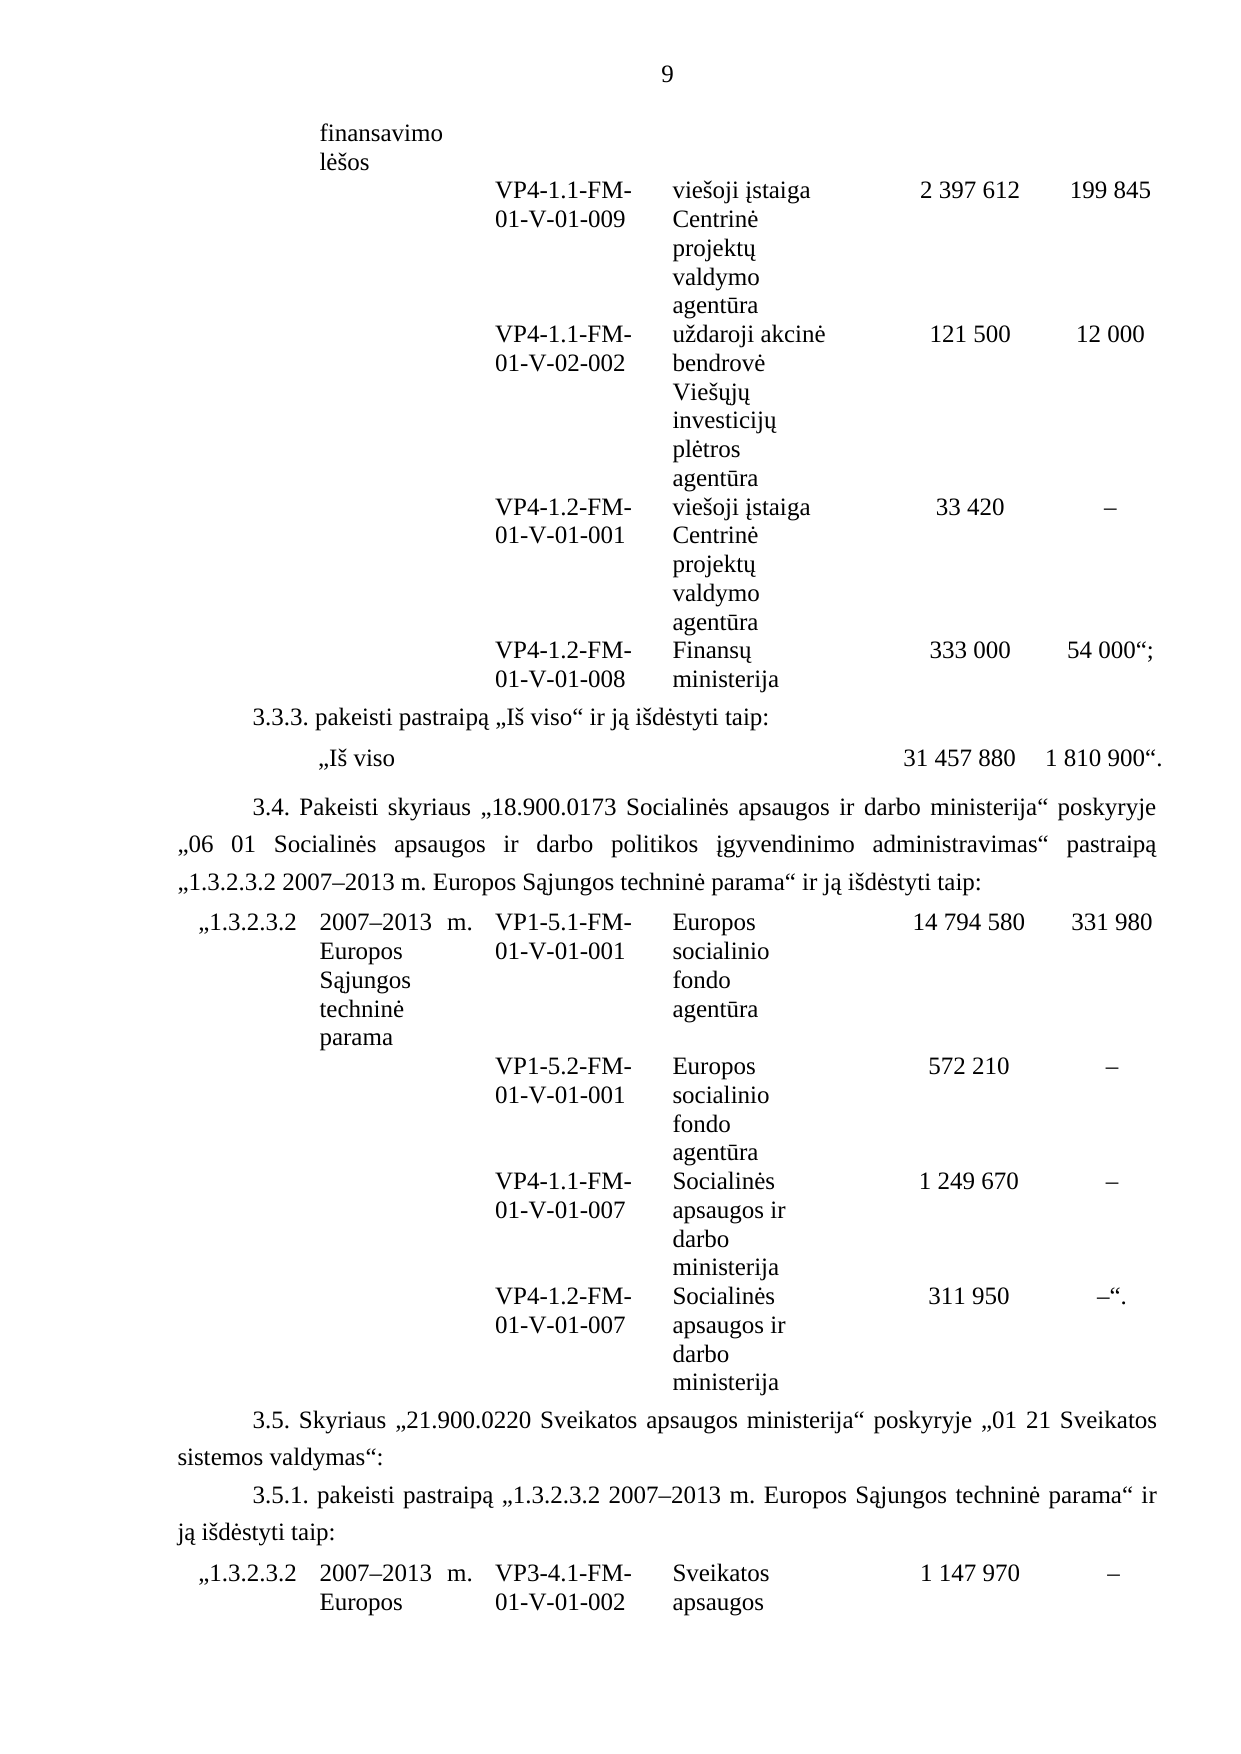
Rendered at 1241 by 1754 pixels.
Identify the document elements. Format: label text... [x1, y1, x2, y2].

table_header [484, 743, 614, 783]
table_cell 121 500 [897, 319, 1043, 492]
table_cell [187, 636, 308, 693]
table_cell VP4-1.1-FM-01-V-02-002 [484, 319, 661, 492]
table_cell [838, 492, 897, 636]
table_header 31 457 880 [888, 743, 1030, 783]
table_header 331 980 [1045, 908, 1179, 1051]
table_cell 199 845 [1043, 176, 1177, 319]
table_header finansavimo lėšos [308, 118, 484, 176]
table_header [614, 743, 806, 783]
table_cell [838, 176, 897, 319]
table_cell – [1043, 492, 1177, 636]
table_cell viešoji įstaiga Centrinė projektų valdymo agentūra [661, 176, 838, 319]
table_header 1 147 970 [894, 1558, 1046, 1616]
table_cell [187, 1166, 308, 1281]
table_cell [308, 319, 484, 492]
table_cell [308, 492, 484, 636]
table_header [806, 743, 888, 783]
table_cell [308, 1166, 484, 1281]
table_cell [824, 1166, 893, 1281]
table_cell –“. [1045, 1281, 1179, 1396]
table_cell [187, 319, 308, 492]
table_cell [824, 1051, 893, 1166]
table_cell Socialinės apsaugos ir darbo ministerija [661, 1281, 823, 1396]
table_cell 1 249 670 [893, 1166, 1045, 1281]
table_header 1 810 900“. [1030, 743, 1177, 783]
table_cell 572 210 [893, 1051, 1045, 1166]
table_header „1.3.2.3.2 [187, 1558, 308, 1616]
table_cell – [1045, 1166, 1179, 1281]
table_header Sveikatos apsaugos [661, 1558, 823, 1616]
text 3.3.3. pakeisti pastraipą „Iš viso“ ir ją išdėstyti taip: [177, 693, 1157, 731]
table_cell 54 000“; [1043, 636, 1177, 693]
table_cell [187, 1281, 308, 1396]
table_cell [308, 176, 484, 319]
table_header [661, 118, 838, 176]
table_cell VP4-1.2-FM-01-V-01-007 [484, 1281, 661, 1396]
table_header 14 794 580 [893, 908, 1045, 1051]
table_header [838, 118, 897, 176]
table_header [897, 118, 1043, 176]
table_header Europos socialinio fondo agentūra [661, 908, 823, 1051]
table_header [187, 118, 308, 176]
table_cell VP4-1.2-FM-01-V-01-008 [484, 636, 661, 693]
table_cell uždaroji akcinė bendrovė Viešųjų investicijų plėtros agentūra [661, 319, 838, 492]
table_header [1043, 118, 1177, 176]
table_cell Europos socialinio fondo agentūra [661, 1051, 823, 1166]
table_cell viešoji įstaiga Centrinė projektų valdymo agentūra [661, 492, 838, 636]
table_cell [308, 636, 484, 693]
table_cell [308, 1281, 484, 1396]
table_cell [838, 636, 897, 693]
table_cell 12 000 [1043, 319, 1177, 492]
text 3.4. Pakeisti skyriaus „18.900.0173 Socialinės apsaugos ir darbo ministerija“ poskyryje „06 01 Socialinės apsaugos ir darbo politikos įgyvendinimo administravimas“ pastraipą „1.3.2.3.2 2007–2013 m. Europos Sąjungos techninė parama“ ir ją išdėstyti taip: [177, 783, 1157, 895]
table_header [824, 1558, 894, 1616]
table_header VP3-4.1-FM-01-V-01-002 [484, 1558, 661, 1616]
table_cell [308, 1051, 484, 1166]
table_header [187, 743, 307, 783]
table_cell Finansų ministerija [661, 636, 838, 693]
table_header VP1-5.1-FM-01-V-01-001 [484, 908, 661, 1051]
text 3.5. Skyriaus „21.900.0220 Sveikatos apsaugos ministerija“ poskyryje „01 21 Sveikatos sistemos valdymas“: [177, 1396, 1157, 1471]
table_header „Iš viso [307, 743, 484, 783]
table_header [824, 908, 893, 1051]
table_cell VP1-5.2-FM-01-V-01-001 [484, 1051, 661, 1166]
table_cell [838, 319, 897, 492]
table_cell 311 950 [893, 1281, 1045, 1396]
table_cell [824, 1281, 893, 1396]
table_cell – [1045, 1051, 1179, 1166]
table_header 2007–2013 m. Europos Sąjungos techninė parama [308, 908, 484, 1051]
table_cell 2 397 612 [897, 176, 1043, 319]
table_cell [187, 1051, 308, 1166]
table_cell 333 000 [897, 636, 1043, 693]
table_cell Socialinės apsaugos ir darbo ministerija [661, 1166, 823, 1281]
table_cell [187, 492, 308, 636]
table_header [484, 118, 661, 176]
table_cell 33 420 [897, 492, 1043, 636]
table_header – [1046, 1558, 1180, 1616]
table_cell VP4-1.2-FM-01-V-01-001 [484, 492, 661, 636]
table_cell VP4-1.1-FM-01-V-01-009 [484, 176, 661, 319]
text 3.5.1. pakeisti pastraipą „1.3.2.3.2 2007–2013 m. Europos Sąjungos techninė parama“ ir ją išdėstyti taip: [177, 1471, 1157, 1546]
table_cell VP4-1.1-FM-01-V-01-007 [484, 1166, 661, 1281]
table_cell [187, 176, 308, 319]
table_header 2007–2013 m. Europos [308, 1558, 484, 1616]
table_header „1.3.2.3.2 [187, 908, 308, 1051]
